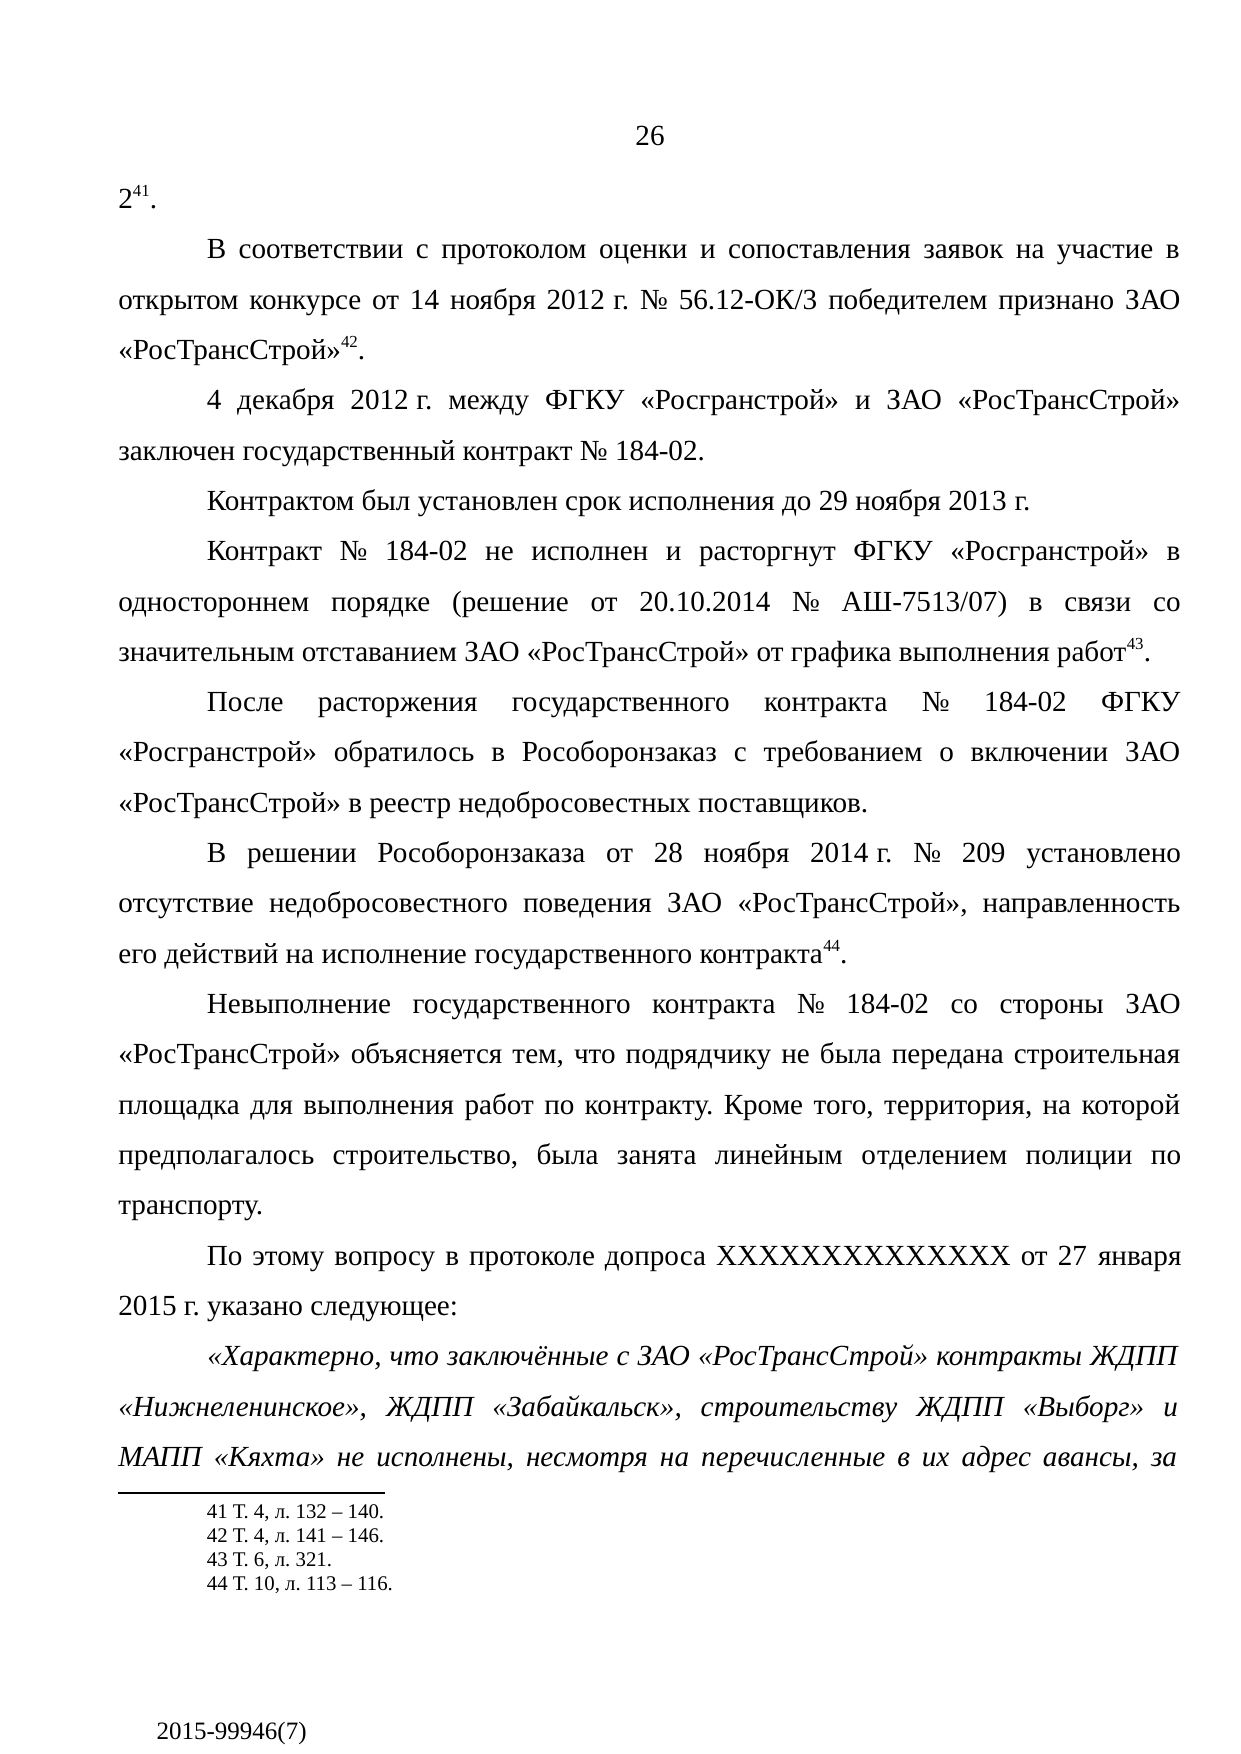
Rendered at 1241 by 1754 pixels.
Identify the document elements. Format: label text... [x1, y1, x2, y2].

text В решении Рособоронзаказа от 28 ноября 2014 г. № 209 установлено отсутствие недобросовестного поведения ЗАО «РосТрансСтрой», направленность его действий на исполнение государственного контракта. [118, 835, 1181, 969]
text Контрактом был установлен срок исполнения до 29 ноября 2013 г. [118, 483, 1181, 517]
text Контракт № 184-02 не исполнен и расторгнут ФГКУ «Росгранстрой» в одностороннем порядке (решение от 20.10.2014 № АШ-7513/07) в связи со значительным отставанием ЗАО «РосТрансСтрой» от графика выполнения работ. [118, 533, 1181, 667]
text После расторжения государственного контракта № 184-02 ФГКУ «Росгранстрой» обратилось в Рособоронзаказ с требованием о включении ЗАО «РосТрансСтрой» в реестр недобросовестных поставщиков. [118, 684, 1181, 818]
text По этому вопросу в протоколе допроса XXXXXXXXXXXXXX от 27 января 2015 г. указано следующее: [118, 1238, 1181, 1322]
text В соответствии с протоколом оценки и сопоставления заявок на участие в открытом конкурсе от 14 ноября 2012 г. № 56.12-ОК/3 победителем признано ЗАО «РосТрансСтрой». [118, 231, 1181, 366]
text Т. 4, л. 132 – 140. [118, 1499, 1181, 1523]
text Согласно протоколу рассмотрения заявок на участие в открытом конкурсе от 13 ноября 2012 г. № 56.12-ОК/2 обе организации допущены к участию в Конкурсе № 2. [118, 181, 1181, 215]
text Т. 10, л. 113 – 116. [118, 1571, 1181, 1595]
text «Характерно, что заключённые с ЗАО «РосТрансСтрой» контракты ЖДПП «Нижнеленинское», ЖДПП «Забайкальск», строительству ЖДПП «Выборг» и МАПП «Кяхта» не исполнены, несмотря на перечисленные в их адрес авансы, за [118, 1338, 1181, 1472]
text Т. 4, л. 141 – 146. [118, 1523, 1181, 1547]
text 4 декабря 2012 г. между ФГКУ «Росгранстрой» и ЗАО «РосТрансСтрой» заключен государственный контракт № 184-02. [118, 382, 1181, 466]
text Невыполнение государственного контракта № 184-02 со стороны ЗАО «РосТрансСтрой» объясняется тем, что подрядчику не была передана строительная площадка для выполнения работ по контракту. Кроме того, территория, на которой предполагалось строительство, была занята линейным отделением полиции по транспорту. [118, 986, 1181, 1221]
text Т. 6, л. 321. [118, 1547, 1181, 1571]
